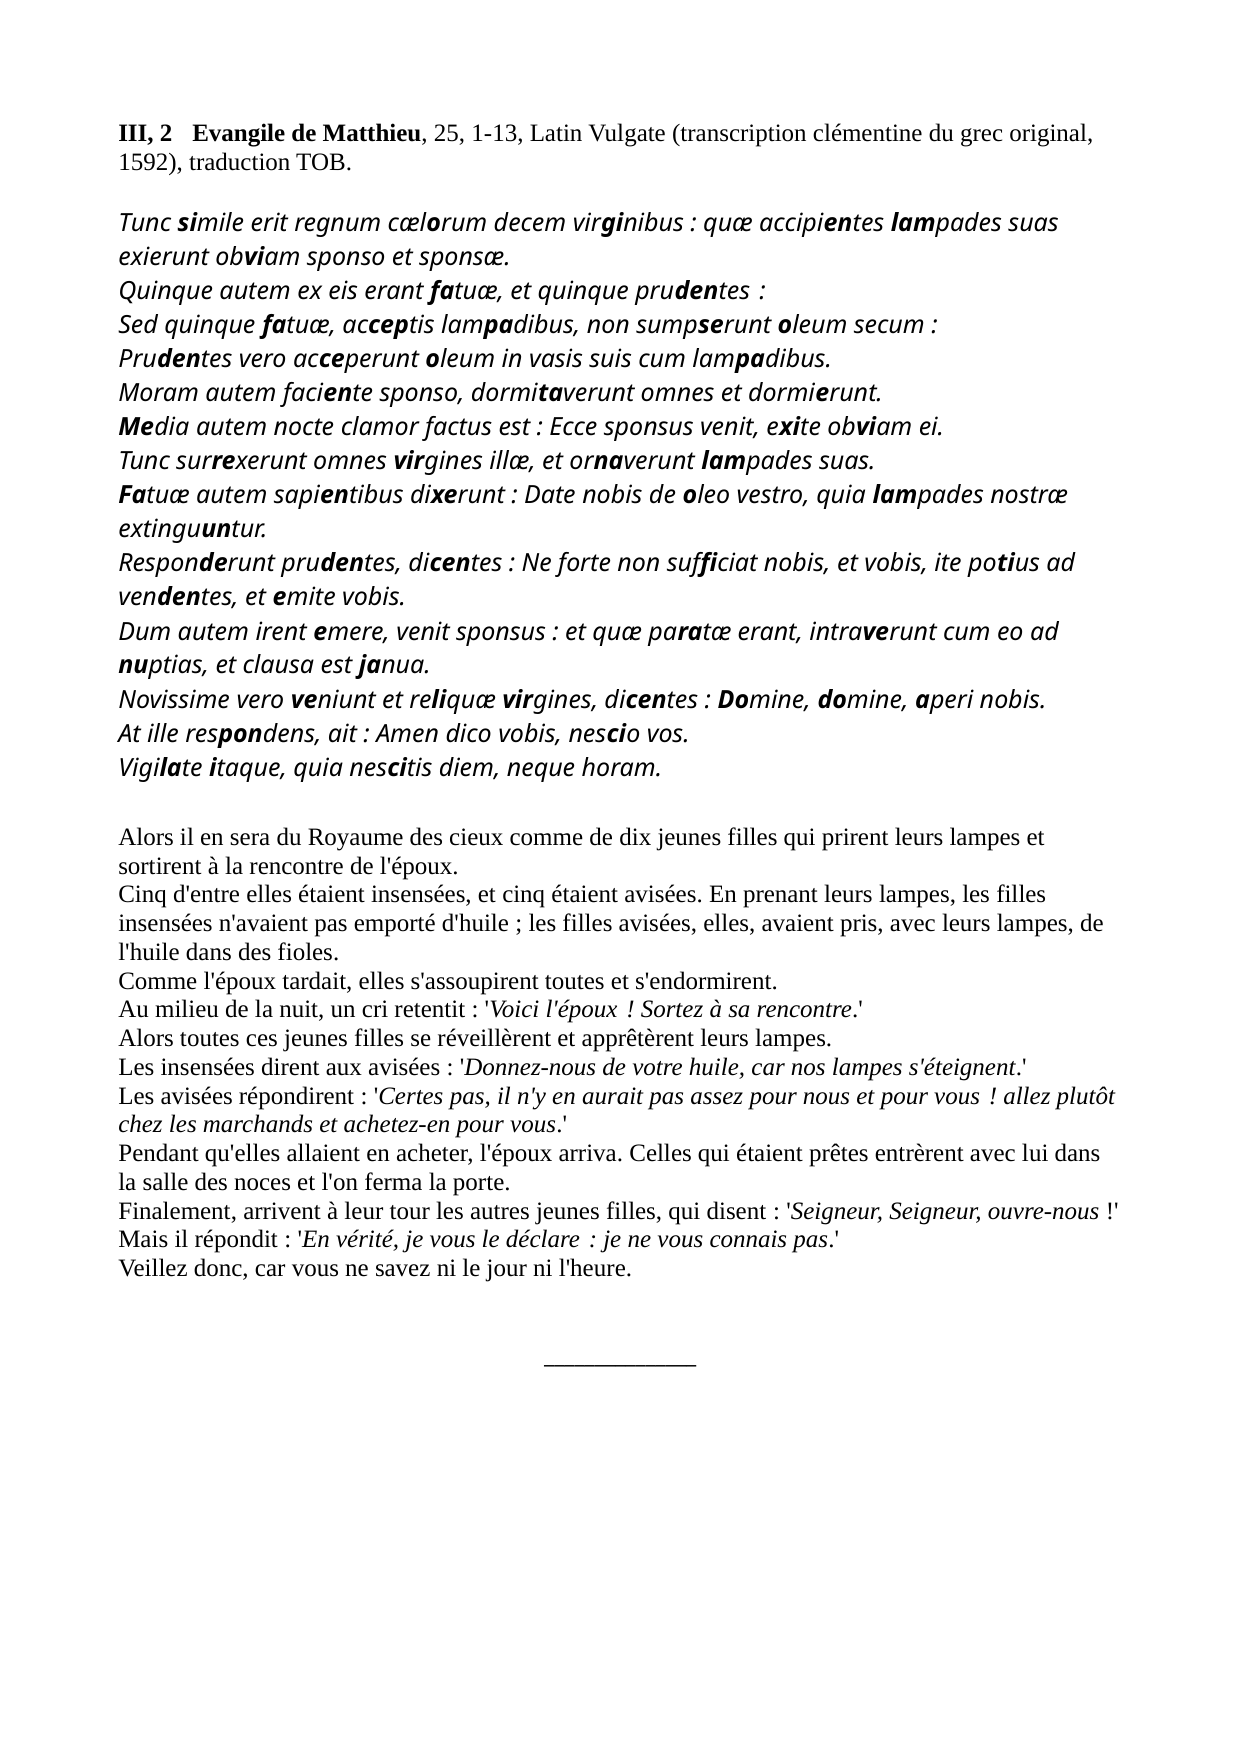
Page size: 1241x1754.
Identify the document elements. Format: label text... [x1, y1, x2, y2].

text Les insensées dirent aux avisées : 'Donnez-nous de votre huile, car nos lampes s'éteignent.' [118, 1052, 1122, 1081]
text Tunc surrexerunt omnes virgines illæ, et ornaverunt lampades suas. [118, 443, 1122, 477]
text Alors il en sera du Royaume des cieux comme de dix jeunes filles qui prirent leurs lampes et sortirent à la rencontre de l'époux. [118, 822, 1122, 879]
text Alors toutes ces jeunes filles se réveillèrent et apprêtèrent leurs lampes. [118, 1023, 1122, 1052]
text Dum autem irent emere, venit sponsus : et quæ paratæ erant, intraverunt cum eo ad nuptias, et clausa est janua. [118, 613, 1122, 681]
text Vigilate itaque, quia nescitis diem, neque horam. [118, 749, 1122, 783]
text Cinq d'entre elles étaient insensées, et cinq étaient avisées. En prenant leurs lampes, les filles insensées n'avaient pas emporté d'huile ; les filles avisées, elles, avaient pris, avec leurs lampes, de l'huile dans des fioles. [118, 879, 1122, 966]
text Responderunt prudentes, dicentes : Ne forte non sufficiat nobis, et vobis, ite potius ad vendentes, et emite vobis. [118, 545, 1122, 613]
text Sed quinque fatuæ, acceptis lampadibus, non sumpserunt oleum secum : [118, 307, 1122, 341]
text Media autem nocte clamor factus est : Ecce sponsus venit, exite obviam ei. [118, 409, 1122, 443]
text _______________ [118, 1339, 1122, 1371]
text At ille respondens, ait : Amen dico vobis, nescio vos. [118, 715, 1122, 749]
text Tunc simile erit regnum cælorum decem virginibus : quæ accipientes lampades suas exierunt obviam sponso et sponsæ. [118, 204, 1122, 272]
text Mais il répondit : 'En vérité, je vous le déclare : je ne vous connais pas.' Veillez donc, car vous ne savez ni le jour ni l'heure. [118, 1224, 1122, 1282]
text Fatuæ autem sapientibus dixerunt : Date nobis de oleo vestro, quia lampades nostræ extinguuntur. [118, 477, 1122, 545]
text Prudentes vero acceperunt oleum in vasis suis cum lampadibus. [118, 341, 1122, 375]
text Comme l'époux tardait, elles s'assoupirent toutes et s'endormirent. Au milieu de la nuit, un cri retentit : 'Voici l'époux ! Sortez à sa rencontre.' [118, 966, 1122, 1023]
text Finalement, arrivent à leur tour les autres jeunes filles, qui disent : 'Seigneur, Seigneur, ouvre-nous !' [118, 1196, 1122, 1224]
text Novissime vero veniunt et reliquæ virgines, dicentes : Domine, domine, aperi nobis. [118, 681, 1122, 715]
text III, 2 Evangile de Matthieu, 25, 1-13, Latin Vulgate (transcription clémentine du grec original, 1592), traduction TOB. [118, 118, 1122, 176]
text Pendant qu'elles allaient en acheter, l'époux arriva. Celles qui étaient prêtes entrèrent avec lui dans la salle des noces et l'on ferma la porte. [118, 1138, 1122, 1196]
text Quinque autem ex eis erant fatuæ, et quinque prudentes : [118, 272, 1122, 307]
text Les avisées répondirent : 'Certes pas, il n'y en aurait pas assez pour nous et pour vous ! allez plutôt chez les marchands et achetez-en pour vous.' [118, 1081, 1122, 1138]
text Moram autem faciente sponso, dormitaverunt omnes et dormierunt. [118, 375, 1122, 409]
